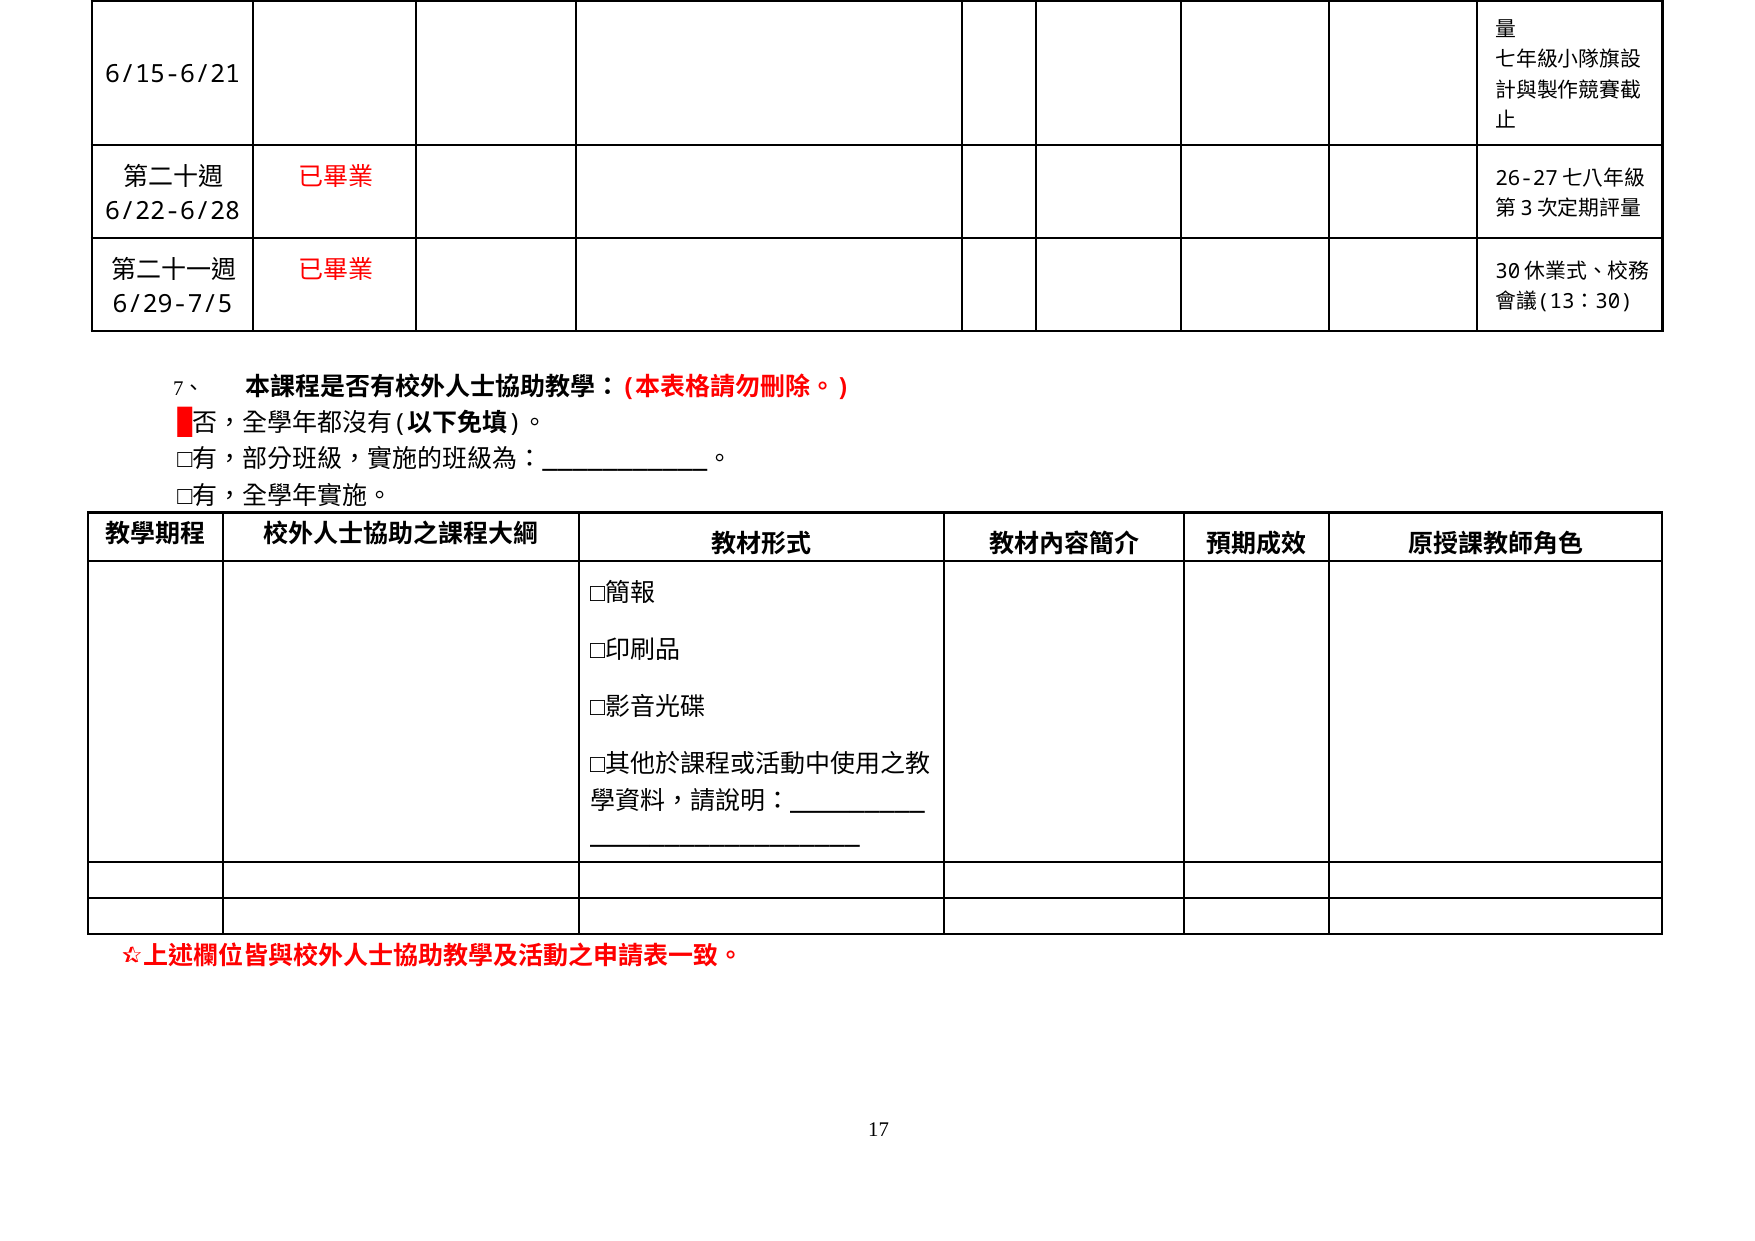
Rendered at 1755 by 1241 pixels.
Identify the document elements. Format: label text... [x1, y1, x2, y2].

table_cell [945, 899, 1183, 933]
table_cell [1182, 239, 1328, 330]
table_cell [224, 899, 578, 933]
table_cell [963, 146, 1035, 237]
list 本課程是否有校外人士協助教學：(本表格請勿刪除。) [171, 366, 1636, 403]
table_cell [89, 863, 222, 897]
table_cell [963, 239, 1035, 330]
table_cell [1037, 146, 1180, 237]
table_cell [963, 2, 1035, 144]
table_cell [417, 2, 575, 144]
table_cell [254, 2, 415, 144]
table_header 教材內容簡介 [945, 514, 1183, 560]
table_cell [224, 863, 578, 897]
table_cell [945, 863, 1183, 897]
table_cell [1330, 863, 1661, 897]
table_cell 第二十週6/22-6/28 [93, 146, 252, 237]
table_cell 已畢業 [254, 239, 415, 330]
table_cell [1330, 899, 1661, 933]
table_header 教學期程 [89, 514, 222, 560]
table_cell [580, 899, 943, 933]
table_cell 已畢業 [254, 146, 415, 237]
table_header 原授課教師角色 [1330, 514, 1661, 560]
table_cell 26-27七八年級第3次定期評量 [1478, 146, 1661, 237]
table_cell [1037, 2, 1180, 144]
table_cell [1330, 2, 1476, 144]
table_cell [417, 146, 575, 237]
table_cell [1185, 899, 1328, 933]
table_cell [580, 863, 943, 897]
table_header 預期成效 [1185, 514, 1328, 560]
text 上述欄位皆與校外人士協助教學及活動之申請表一致。 [121, 935, 1636, 971]
table_cell [577, 146, 961, 237]
table_cell [89, 899, 222, 933]
table_cell 6/15-6/21 [93, 2, 252, 144]
table_cell [224, 562, 578, 861]
table_cell 30休業式、校務會議(13：30) [1478, 239, 1661, 330]
table_header 校外人士協助之課程大綱 [224, 514, 578, 560]
table_cell [1182, 2, 1328, 144]
table_cell [1330, 562, 1661, 861]
table_cell □簡報 □印刷品 □影音光碟 □其他於課程或活動中使用之教學資料，請說明：___________________________ [580, 562, 943, 861]
table_cell [1182, 146, 1328, 237]
text █否，全學年都沒有(以下免填)。 [121, 403, 1636, 439]
table_cell 第二十一週6/29-7/5 [93, 239, 252, 330]
table_cell [1185, 562, 1328, 861]
text □有，全學年實施。 [121, 475, 1636, 511]
table_cell [89, 562, 222, 861]
table_header 教材形式 [580, 514, 943, 560]
table_cell [1330, 146, 1476, 237]
table_cell [577, 2, 961, 144]
table_cell [417, 239, 575, 330]
table_cell [1185, 863, 1328, 897]
table_cell [577, 239, 961, 330]
table_cell [1330, 239, 1476, 330]
text □有，部分班級，實施的班級為：___________。 [121, 439, 1636, 475]
table_cell 量 七年級小隊旗設計與製作競賽截止 [1478, 2, 1661, 144]
table_cell [945, 562, 1183, 861]
table_cell [1037, 239, 1180, 330]
